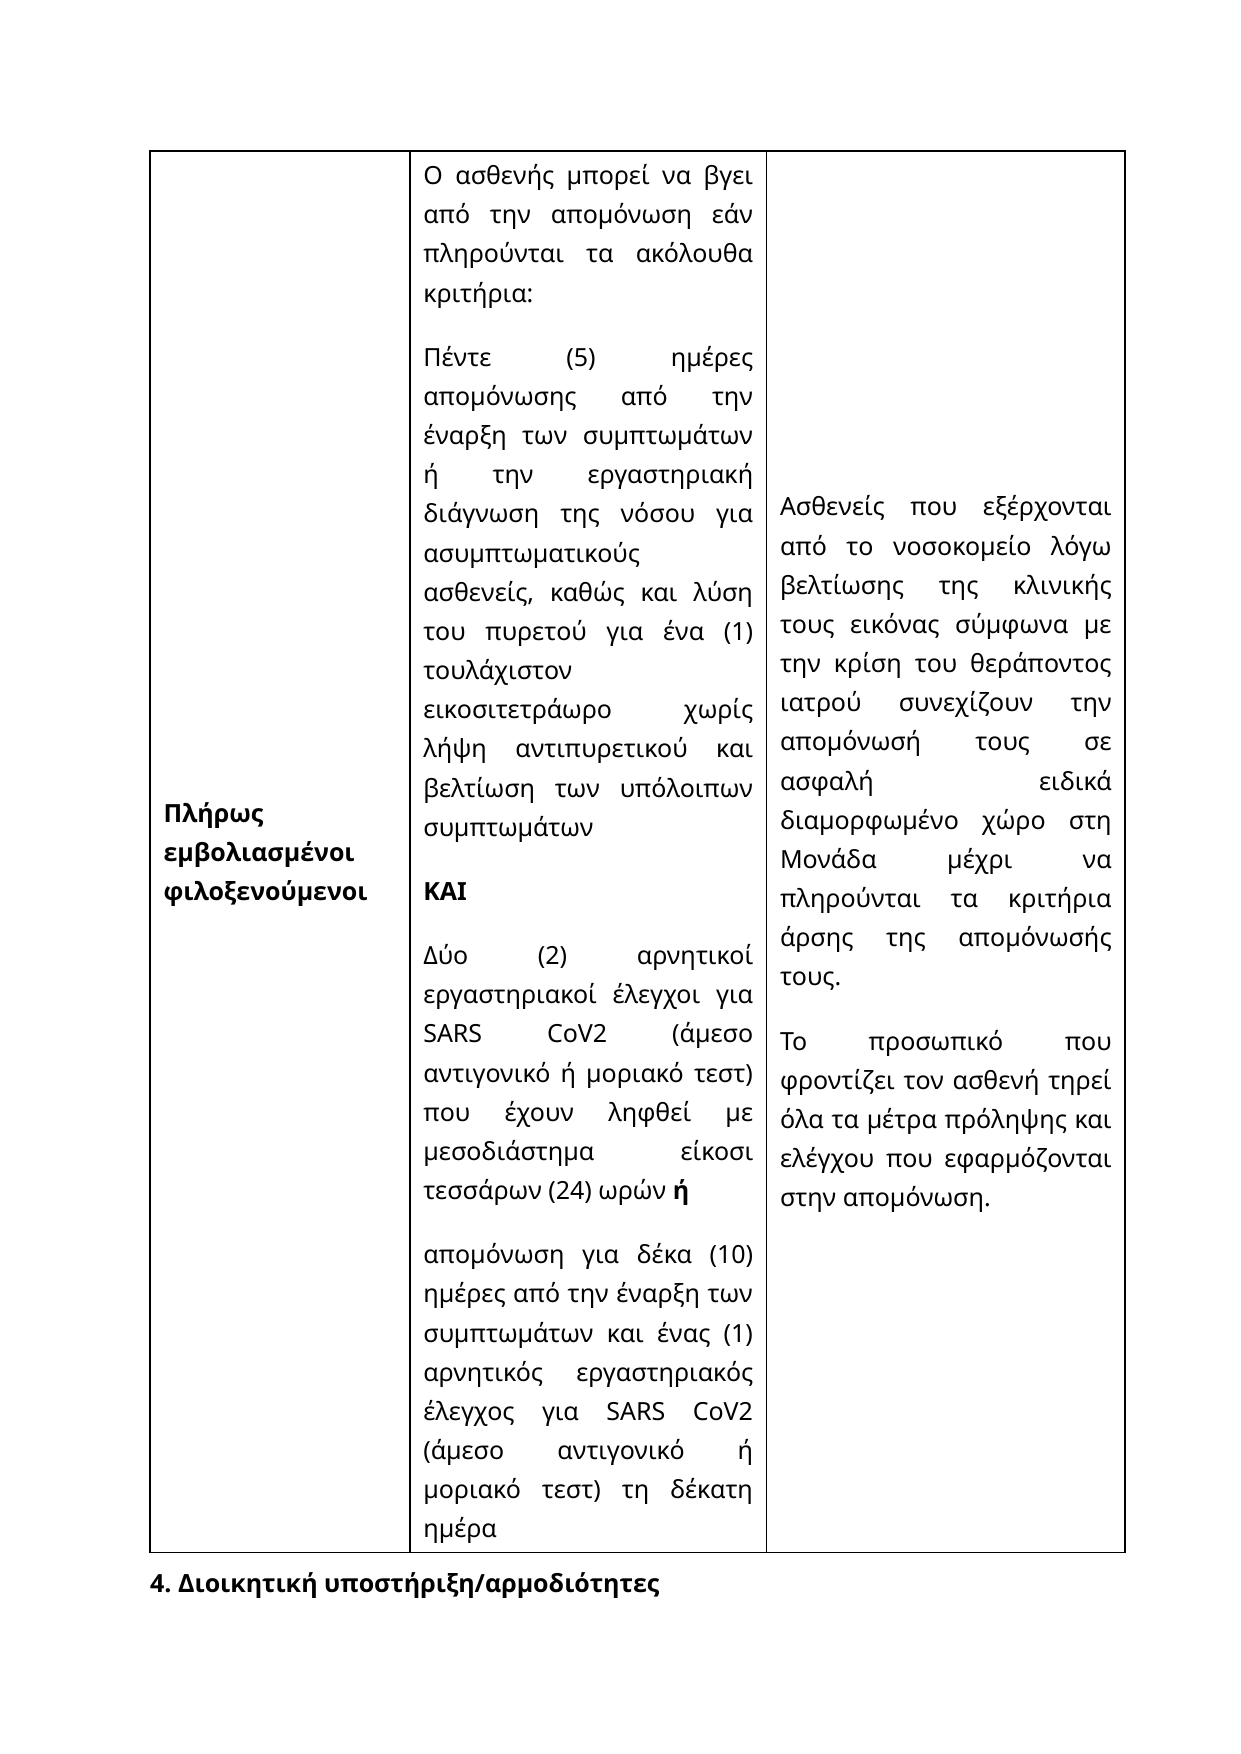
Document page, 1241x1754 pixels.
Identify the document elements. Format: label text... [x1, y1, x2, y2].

table_cell Ο ασθενής μπορεί να βγει από την απομόνωση εάν πληρούνται τα ακόλουθα κριτήρια: Πέντε (5) ημέρες απομόνωσης από την έναρξη των συμπτωμάτων ή την εργαστηριακή διάγνωση της νόσου για ασυμπτωματικούς ασθενείς, καθώς και λύση του πυρετού για ένα (1) τουλάχιστον εικοσιτετράωρο χωρίς λήψη αντιπυρετικού και βελτίωση των υπόλοιπων συμπτωμάτων ΚΑΙ Δύο (2) αρνητικοί εργαστηριακοί έλεγχοι για SARS CoV2 (άμεσο αντιγονικό ή μοριακό τεστ) που έχουν ληφθεί με μεσοδιάστημα είκοσι τεσσάρων (24) ωρών ή απομόνωση για δέκα (10) ημέρες από την έναρξη των συμπτωμάτων και ένας (1) αρνητικός εργαστηριακός έλεγχος για SARS CoV2 (άμεσο αντιγονικό ή μοριακό τεστ) τη δέκατη ημέρα [411, 152, 766, 1551]
table_cell Ασθενείς που εξέρχονται από το νοσοκομείο λόγω βελτίωσης της κλινικής τους εικόνας σύμφωνα με την κρίση του θεράποντος ιατρού συνεχίζουν την απομόνωσή τους σε ασφαλή ειδικά διαμορφωμένο χώρο στη Μονάδα μέχρι να πληρούνται τα κριτήρια άρσης της απομόνωσής τους. Το προσωπικό που φροντίζει τον ασθενή τηρεί όλα τα μέτρα πρόληψης και ελέγχου που εφαρμόζονται στην απομόνωση. [767, 152, 1124, 1551]
text 4. Διοικητική υποστήριξη/αρμοδιότητες [150, 1566, 1090, 1599]
table_cell Πλήρως εμβολιασμένοι φιλοξενούμενοι [151, 152, 409, 1551]
